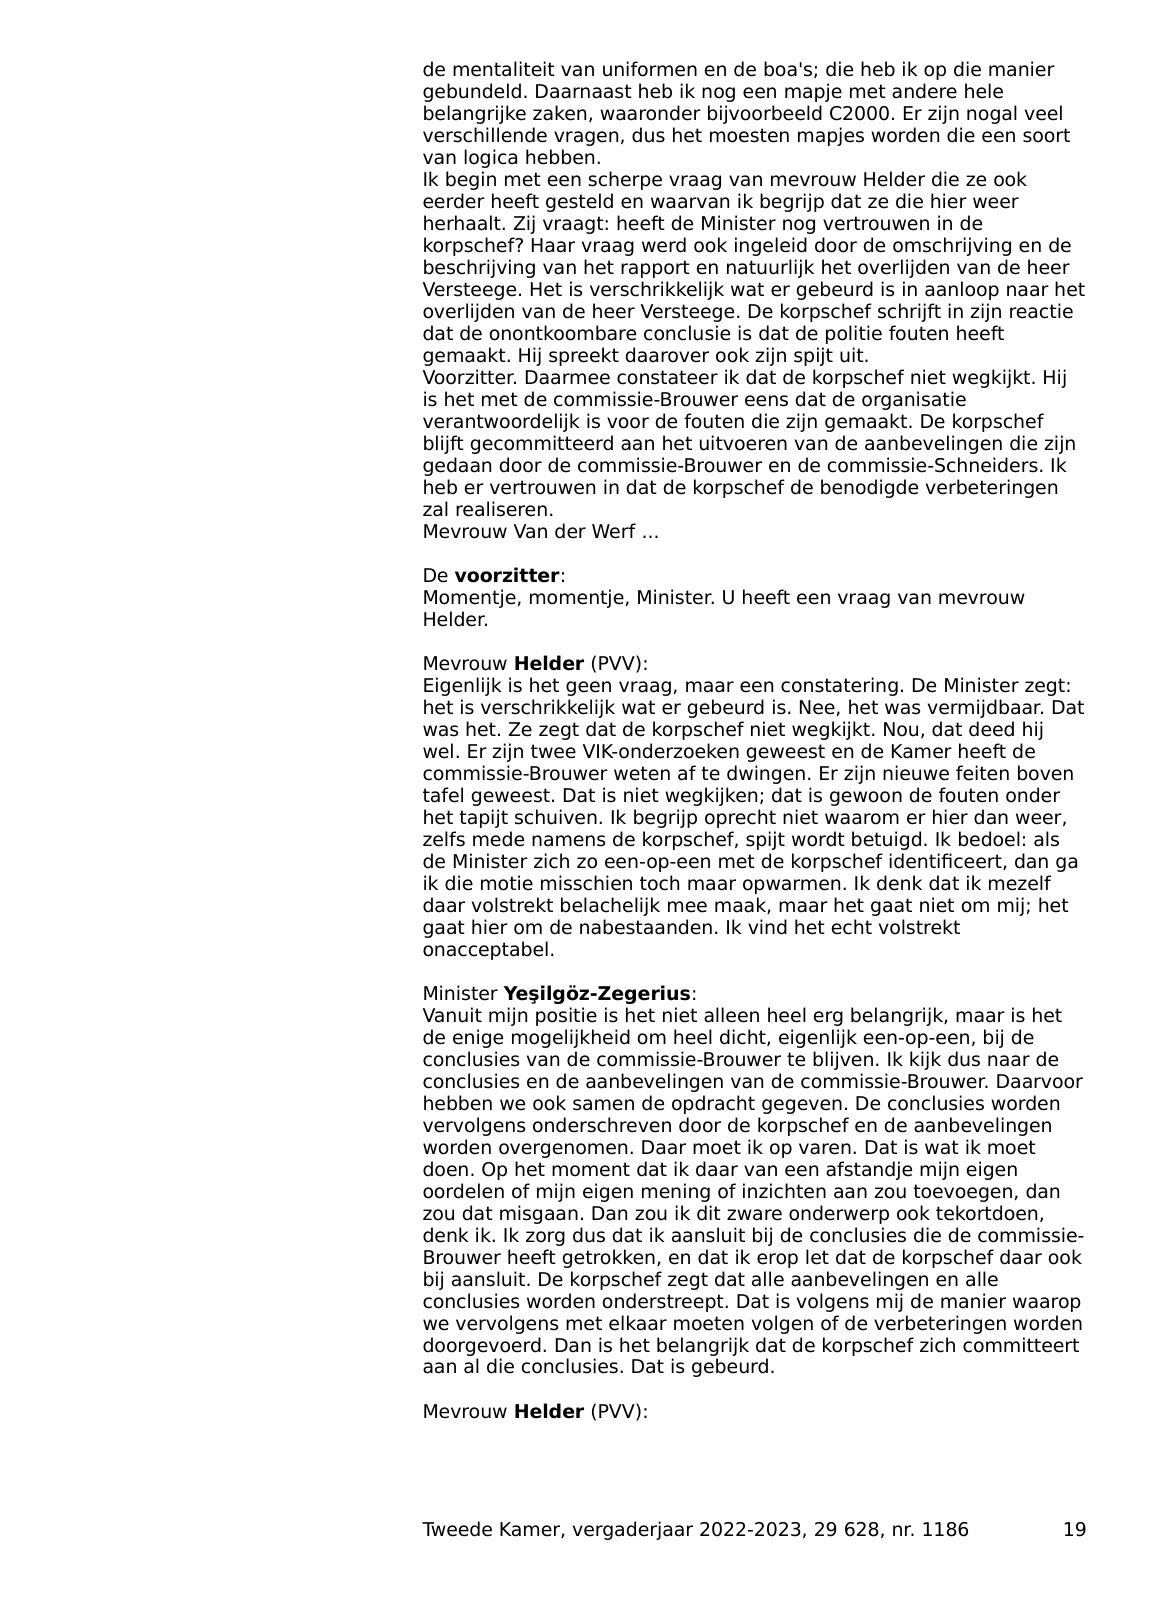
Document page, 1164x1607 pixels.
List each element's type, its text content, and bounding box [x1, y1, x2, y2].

text Mevrouw Helder (PVV): [422, 653, 1087, 675]
text Voorzitter. Daarmee constateer ik dat de korpschef niet wegkijkt. Hij is het met de commissie-Brouwer eens dat de organisatie verantwoordelijk is voor de fouten die zijn gemaakt. De korpschef blijft gecommitteerd aan het uitvoeren van de aanbevelingen die zijn gedaan door de commissie-Brouwer en de commissie-Schneiders. Ik heb er vertrouwen in dat de korpschef de benodigde verbeteringen zal realiseren. [422, 367, 1087, 521]
text Minister Yeşilgöz-Zegerius: [422, 983, 1087, 1005]
text Eigenlijk is het geen vraag, maar een constatering. De Minister zegt: het is verschrikkelijk wat er gebeurd is. Nee, het was vermijdbaar. Dat was het. Ze zegt dat de korpschef niet wegkijkt. Nou, dat deed hij wel. Er zijn twee VIK-onderzoeken geweest en de Kamer heeft de commissie-Brouwer weten af te dwingen. Er zijn nieuwe feiten boven tafel geweest. Dat is niet wegkijken; dat is gewoon de fouten onder het tapijt schuiven. Ik begrijp oprecht niet waarom er hier dan weer, zelfs mede namens de korpschef, spijt wordt betuigd. Ik bedoel: als de Minister zich zo een-op-een met de korpschef identificeert, dan ga ik die motie misschien toch maar opwarmen. Ik denk dat ik mezelf daar volstrekt belachelijk mee maak, maar het gaat niet om mij; het gaat hier om de nabestaanden. Ik vind het echt volstrekt onacceptabel. [422, 675, 1087, 961]
text Momentje, momentje, Minister. U heeft een vraag van mevrouw Helder. [422, 587, 1087, 631]
text Ik begin met een scherpe vraag van mevrouw Helder die ze ook eerder heeft gesteld en waarvan ik begrijp dat ze die hier weer herhaalt. Zij vraagt: heeft de Minister nog vertrouwen in de korpschef? Haar vraag werd ook ingeleid door de omschrijving en de beschrijving van het rapport en natuurlijk het overlijden van de heer Versteege. Het is verschrikkelijk wat er gebeurd is in aanloop naar het overlijden van de heer Versteege. De korpschef schrijft in zijn reactie dat de onontkoombare conclusie is dat de politie fouten heeft gemaakt. Hij spreekt daarover ook zijn spijt uit. [422, 169, 1087, 367]
text De voorzitter: [422, 565, 1087, 587]
text de mentaliteit van uniformen en de boa's; die heb ik op die manier gebundeld. Daarnaast heb ik nog een mapje met andere hele belangrijke zaken, waaronder bijvoorbeeld C2000. Er zijn nogal veel verschillende vragen, dus het moesten mapjes worden die een soort van logica hebben. [422, 59, 1087, 169]
text Vanuit mijn positie is het niet alleen heel erg belangrijk, maar is het de enige mogelijkheid om heel dicht, eigenlijk een-op-een, bij de conclusies van de commissie-Brouwer te blijven. Ik kijk dus naar de conclusies en de aanbevelingen van de commissie-Brouwer. Daarvoor hebben we ook samen de opdracht gegeven. De conclusies worden vervolgens onderschreven door de korpschef en de aanbevelingen worden overgenomen. Daar moet ik op varen. Dat is wat ik moet doen. Op het moment dat ik daar van een afstandje mijn eigen oordelen of mijn eigen mening of inzichten aan zou toevoegen, dan zou dat misgaan. Dan zou ik dit zware onderwerp ook tekortdoen, denk ik. Ik zorg dus dat ik aansluit bij de conclusies die de commissie-Brouwer heeft getrokken, en dat ik erop let dat de korpschef daar ook bij aansluit. De korpschef zegt dat alle aanbevelingen en alle conclusies worden onderstreept. Dat is volgens mij de manier waarop we vervolgens met elkaar moeten volgen of de verbeteringen worden doorgevoerd. Dan is het belangrijk dat de korpschef zich committeert aan al die conclusies. Dat is gebeurd. [422, 1005, 1087, 1378]
text Mevrouw Helder (PVV): [422, 1401, 1087, 1423]
text Mevrouw Van der Werf ... [422, 521, 1087, 543]
